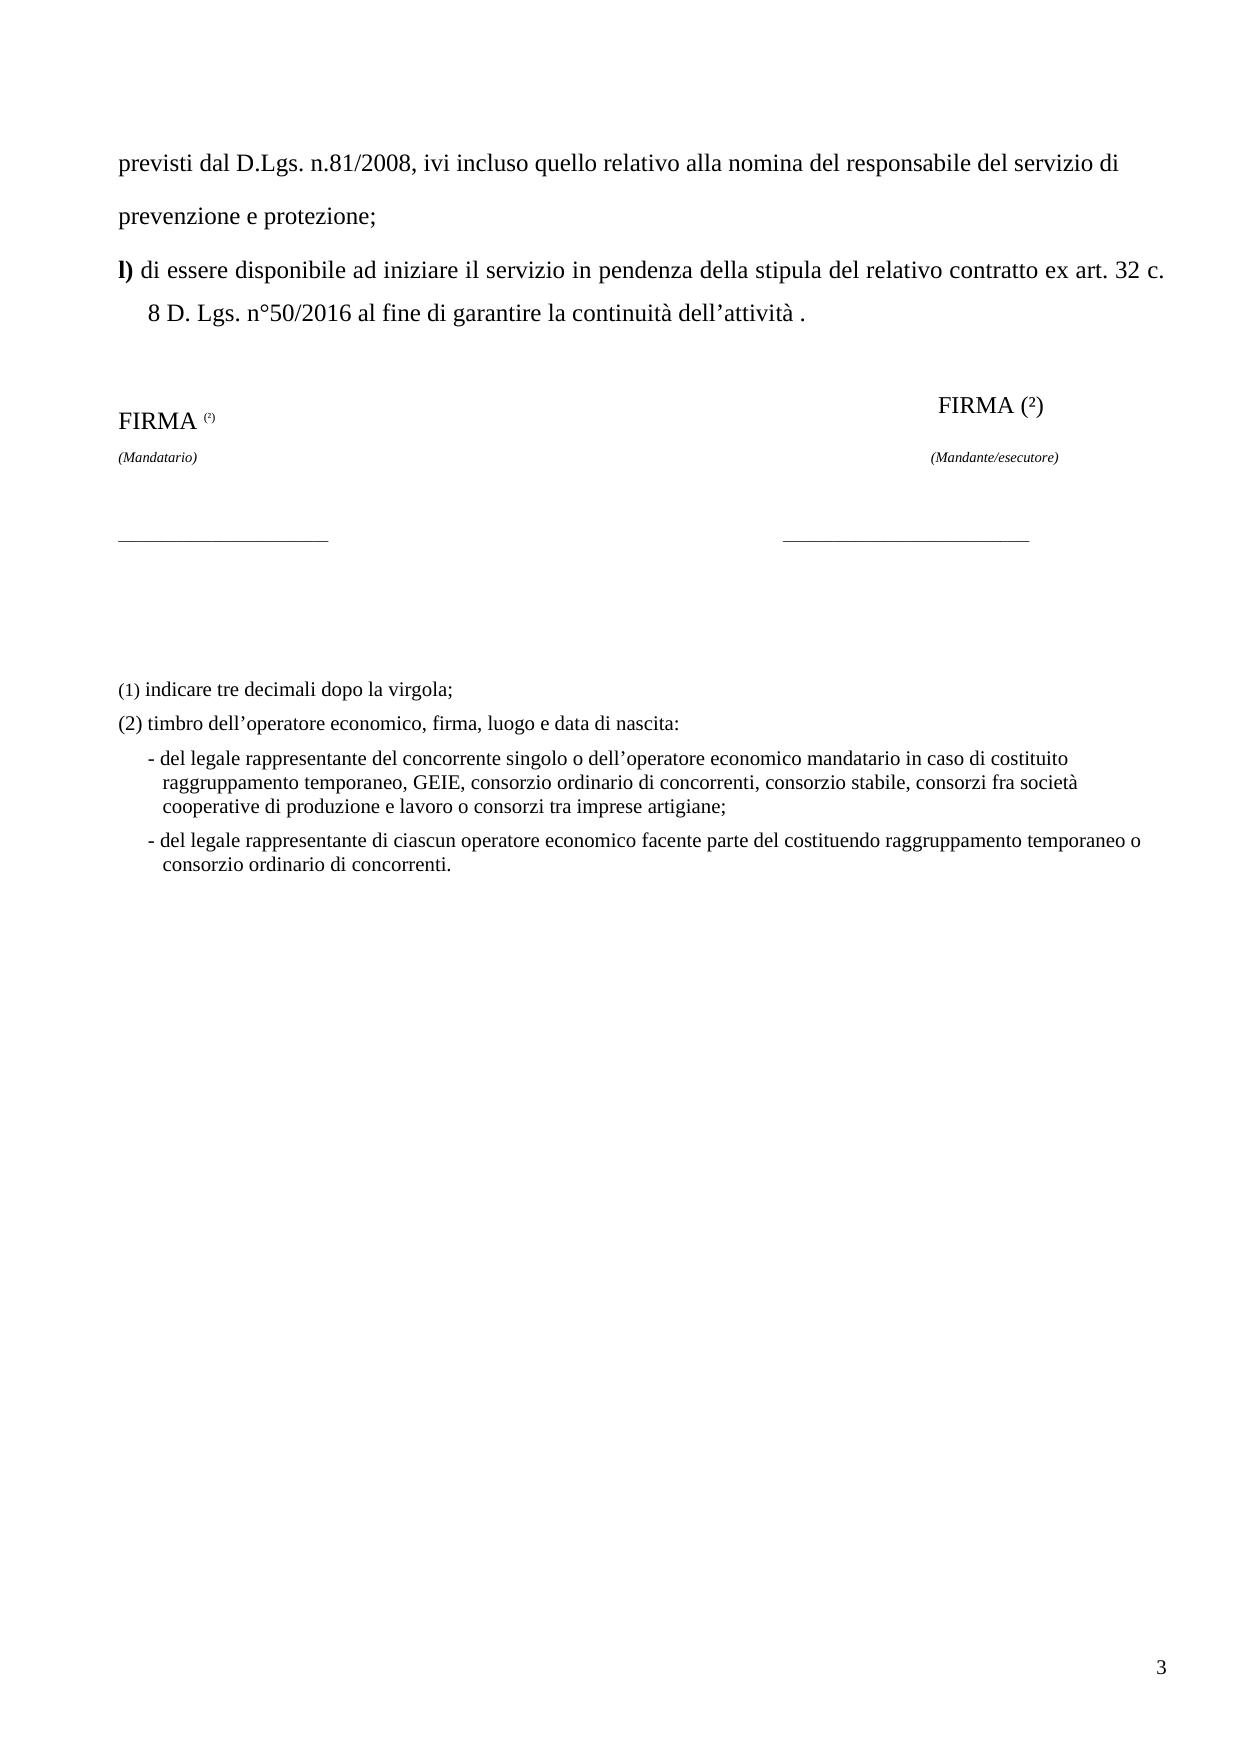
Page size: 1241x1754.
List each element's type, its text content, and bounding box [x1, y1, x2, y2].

text l) di essere disponibile ad iniziare il servizio in pendenza della stipula del relativo contratto ex art. 32 c. 8 D. Lgs. n°50/2016 al fine di garantire la continuità dell’attività . [118, 255, 1166, 327]
text - del legale rappresentante di ciascun operatore economico facente parte del costituendo raggruppamento temporaneo o consorzio ordinario di concorrenti. [148, 828, 1166, 876]
text prevenzione e protezione; [118, 201, 1166, 230]
text _____________________________ __________________________________ [118, 527, 1166, 556]
text (2) timbro dell’operatore economico, firma, luogo e data di nascita: [118, 711, 1166, 735]
text - del legale rappresentante del concorrente singolo o dell’operatore economico mandatario in caso di costituito raggruppamento temporaneo, GEIE, consorzio ordinario di concorrenti, consorzio stabile, consorzi fra società cooperative di produzione e lavoro o consorzi tra imprese artigiane; [148, 746, 1166, 818]
text FIRMA (²) FIRMA (²) [118, 391, 1166, 438]
text (Mandatario) (Mandante/esecutore) [118, 449, 1166, 478]
text previsti dal D.Lgs. n.81/2008, ivi incluso quello relativo alla nomina del responsabile del servizio di [118, 148, 1166, 176]
text (1) indicare tre decimali dopo la virgola; [118, 677, 1166, 701]
